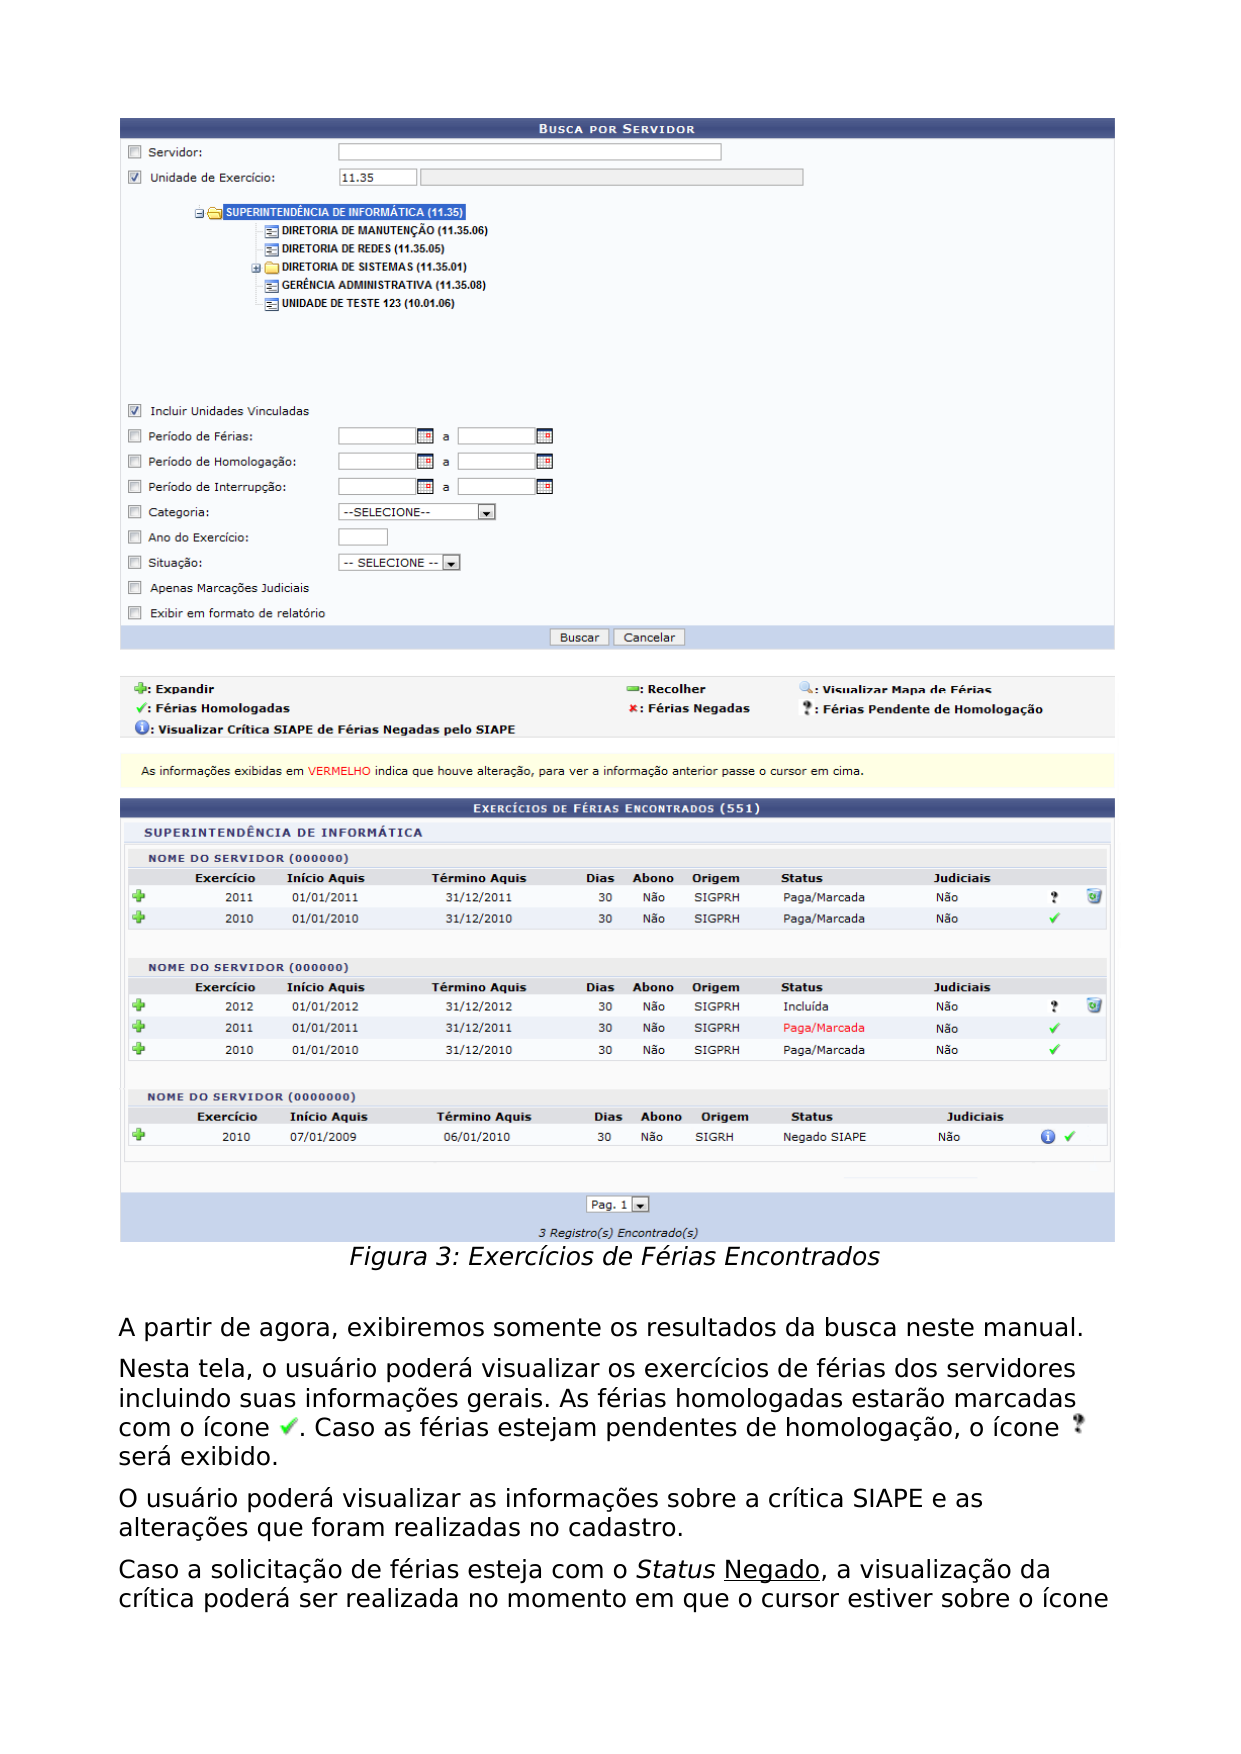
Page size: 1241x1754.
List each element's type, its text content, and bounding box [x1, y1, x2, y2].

picture [118, 118, 1123, 1243]
text Caso a solicitação de férias esteja com o Status Negado, a visualização da crítica poderá ser realizada no momento em que o cursor estiver sobre o ícone [118, 1555, 1122, 1613]
text Nesta tela, o usuário poderá visualizar os exercícios de férias dos servidores incluindo suas informações gerais. As férias homologadas estarão marcadas com o ícone . Caso as férias estejam pendentes de homologação, o ícone será exibido. [118, 1355, 1122, 1472]
picture [1067, 1413, 1092, 1437]
picture [277, 1416, 299, 1437]
text A partir de agora, exibiremos somente os resultados da busca neste manual. [118, 1313, 1122, 1342]
text O usuário poderá visualizar as informações sobre a crítica SIAPE e as alterações que foram realizadas no cadastro. [118, 1484, 1122, 1542]
text Figura 3: Exercícios de Férias Encontrados [118, 1243, 1122, 1271]
